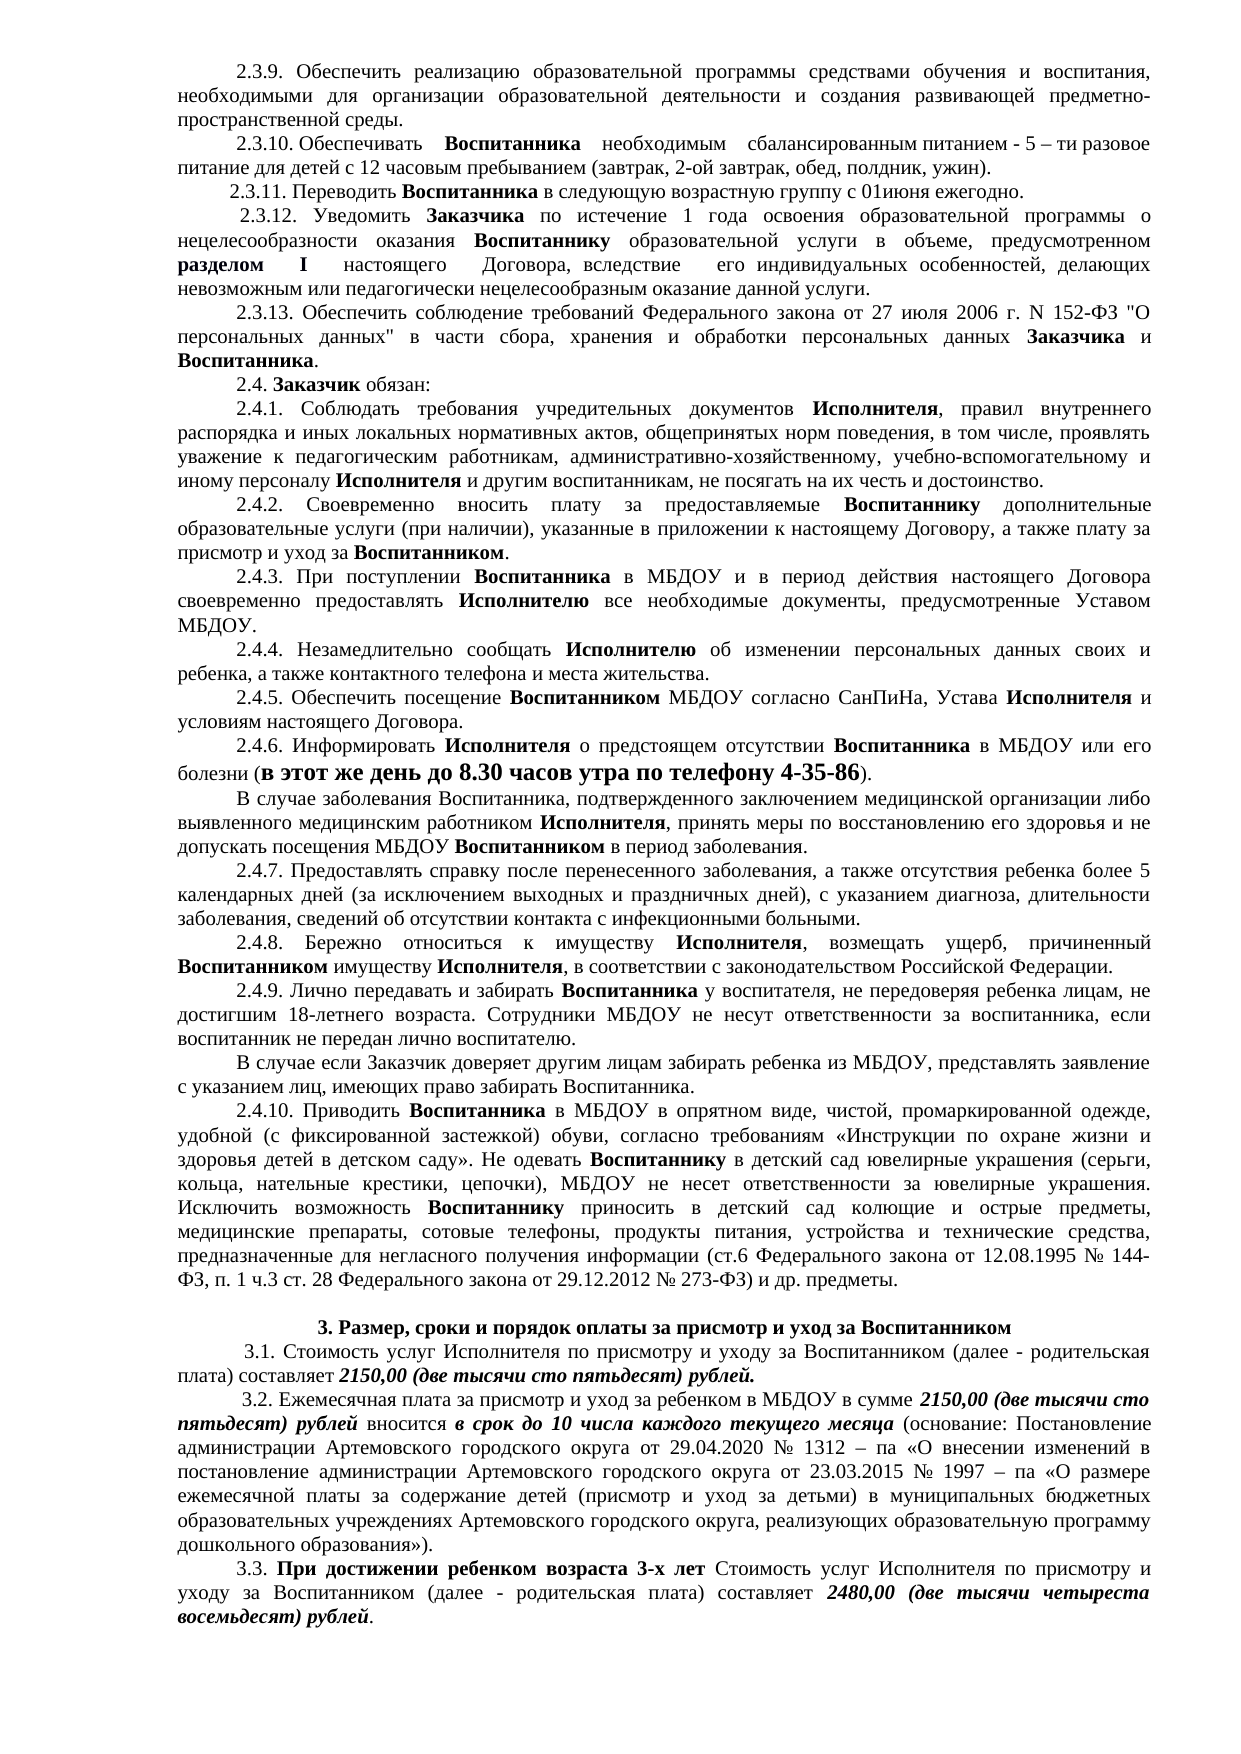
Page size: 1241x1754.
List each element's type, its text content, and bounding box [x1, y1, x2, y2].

text 2.3.11. Переводить Воспитанника в следующую возрастную группу с 01июня ежегодно. [177, 179, 1152, 203]
text В случае если Заказчик доверяет другим лицам забирать ребенка из МБДОУ, представлять заявление с указанием лиц, имеющих право забирать Воспитанника. [177, 1050, 1152, 1098]
text В случае заболевания Воспитанника, подтвержденного заключением медицинской организации либо выявленного медицинским работником Исполнителя, принять меры по восстановлению его здоровья и не допускать посещения МБДОУ Воспитанником в период заболевания. [177, 786, 1152, 858]
text 2.4.3. При поступлении Воспитанника в МБДОУ и в период действия настоящего Договора своевременно предоставлять Исполнителю все необходимые документы, предусмотренные Уставом МБДОУ. [177, 564, 1152, 637]
text 2.4. Заказчик обязан: [177, 372, 1152, 396]
text 2.4.8. Бережно относиться к имуществу Исполнителя, возмещать ущерб, причиненный Воспитанником имуществу Исполнителя, в соответствии с законодательством Российской Федерации. [177, 930, 1152, 978]
text 2.3.13. Обеспечить соблюдение требований Федерального закона от 27 июля 2006 г. N 152-ФЗ "О персональных данных" в части сбора, хранения и обработки персональных данных Заказчика и Воспитанника. [177, 300, 1152, 372]
text 2.4.6. Информировать Исполнителя о предстоящем отсутствии Воспитанника в МБДОУ или его болезни (в этот же день до 8.30 часов утра по телефону 4-35-86). [177, 733, 1152, 786]
text 3.2. Ежемесячная плата за присмотр и уход за ребенком в МБДОУ в сумме 2150,00 (две тысячи сто пятьдесят) рублей вносится в срок до 10 числа каждого текущего месяца (основание: Постановление администрации Артемовского городского округа от 29.04.2020 № 1312 – па «О внесении изменений в постановление администрации Артемовского городского округа от 23.03.2015 № 1997 – па «О размере ежемесячной платы за содержание детей (присмотр и уход за детьми) в муниципальных бюджетных образовательных учреждениях Артемовского городского округа, реализующих образовательную программу дошкольного образования»). [177, 1387, 1152, 1556]
text 2.4.5. Обеспечить посещение Воспитанником МБДОУ согласно СанПиНа, Устава Исполнителя и условиям настоящего Договора. [177, 685, 1152, 733]
text 3.1. Стоимость услуг Исполнителя по присмотру и уходу за Воспитанником (далее - родительская плата) составляет 2150,00 (две тысячи сто пятьдесят) рублей. [177, 1339, 1152, 1387]
text 2.4.2. Своевременно вносить плату за предоставляемые Воспитаннику дополнительные образовательные услуги (при наличии), указанные в приложении к настоящему Договору, а также плату за присмотр и уход за Воспитанником. [177, 492, 1152, 564]
text 2.3.12. Уведомить Заказчика по истечение 1 года освоения образовательной программы о нецелесообразности оказания Воспитаннику образовательной услуги в объеме, предусмотренном разделом I настоящего Договора, вследствие его индивидуальных особенностей, делающих невозможным или педагогически нецелесообразным оказание данной услуги. [177, 203, 1152, 300]
text 3.3. При достижении ребенком возраста 3-х лет Стоимость услуг Исполнителя по присмотру и уходу за Воспитанником (далее - родительская плата) составляет 2480,00 (две тысячи четыреста восемьдесят) рублей. [177, 1556, 1152, 1628]
text 2.4.7. Предоставлять справку после перенесенного заболевания, а также отсутствия ребенка более 5 календарных дней (за исключением выходных и праздничных дней), с указанием диагноза, длительности заболевания, сведений об отсутствии контакта с инфекционными больными. [177, 858, 1152, 930]
text 2.4.10. Приводить Воспитанника в МБДОУ в опрятном виде, чистой, промаркированной одежде, удобной (с фиксированной застежкой) обуви, согласно требованиям «Инструкции по охране жизни и здоровья детей в детском саду». Не одевать Воспитаннику в детский сад ювелирные украшения (серьги, кольца, нательные крестики, цепочки), МБДОУ не несет ответственности за ювелирные украшения. Исключить возможность Воспитаннику приносить в детский сад колющие и острые предметы, медицинские препараты, сотовые телефоны, продукты питания, устройства и технические средства, предназначенные для негласного получения информации (ст.6 Федерального закона от 12.08.1995 № 144-ФЗ, п. 1 ч.3 ст. 28 Федерального закона от 29.12.2012 № 273-ФЗ) и др. предметы. [177, 1098, 1152, 1291]
text 3. Размер, сроки и порядок оплаты за присмотр и уход за Воспитанником [177, 1315, 1152, 1339]
text 2.4.4. Незамедлительно сообщать Исполнителю об изменении персональных данных своих и ребенка, а также контактного телефона и места жительства. [177, 637, 1152, 685]
text 2.4.9. Лично передавать и забирать Воспитанника у воспитателя, не передоверяя ребенка лицам, не достигшим 18-летнего возраста. Сотрудники МБДОУ не несут ответственности за воспитанника, если воспитанник не передан лично воспитателю. [177, 978, 1152, 1050]
text 2.4.1. Соблюдать требования учредительных документов Исполнителя, правил внутреннего распорядка и иных локальных нормативных актов, общепринятых норм поведения, в том числе, проявлять уважение к педагогическим работникам, административно-хозяйственному, учебно-вспомогательному и иному персоналу Исполнителя и другим воспитанникам, не посягать на их честь и достоинство. [177, 396, 1152, 492]
text 2.3.10. Обеспечивать Воспитанника необходимым сбалансированным питанием - 5 – ти разовое питание для детей с 12 часовым пребыванием (завтрак, 2-ой завтрак, обед, полдник, ужин). [177, 131, 1152, 179]
text 2.3.9. Обеспечить реализацию образовательной программы средствами обучения и воспитания, необходимыми для организации образовательной деятельности и создания развивающей предметно-пространственной среды. [177, 59, 1152, 131]
